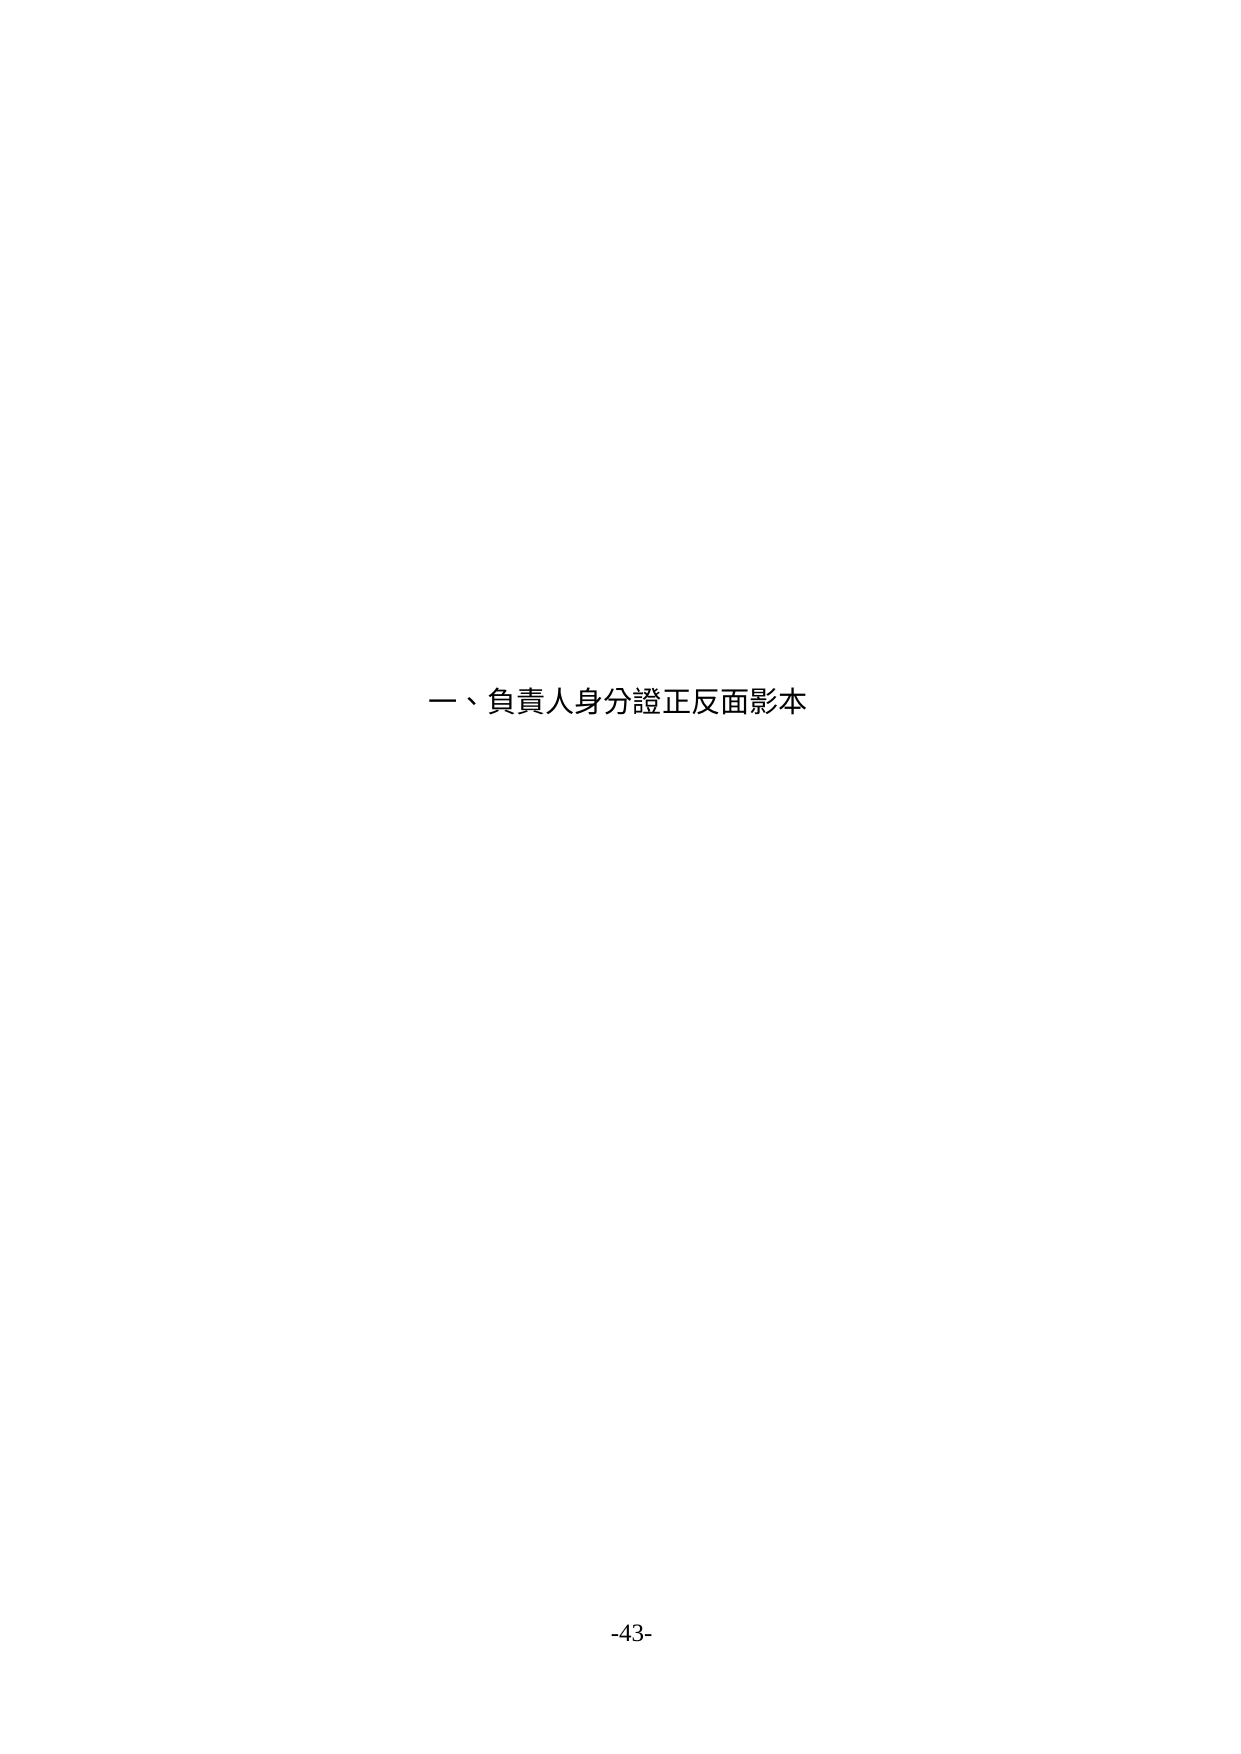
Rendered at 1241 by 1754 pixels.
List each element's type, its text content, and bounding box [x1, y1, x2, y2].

subtitle 一、負責人身分證正反面影本 [165, 658, 1071, 721]
